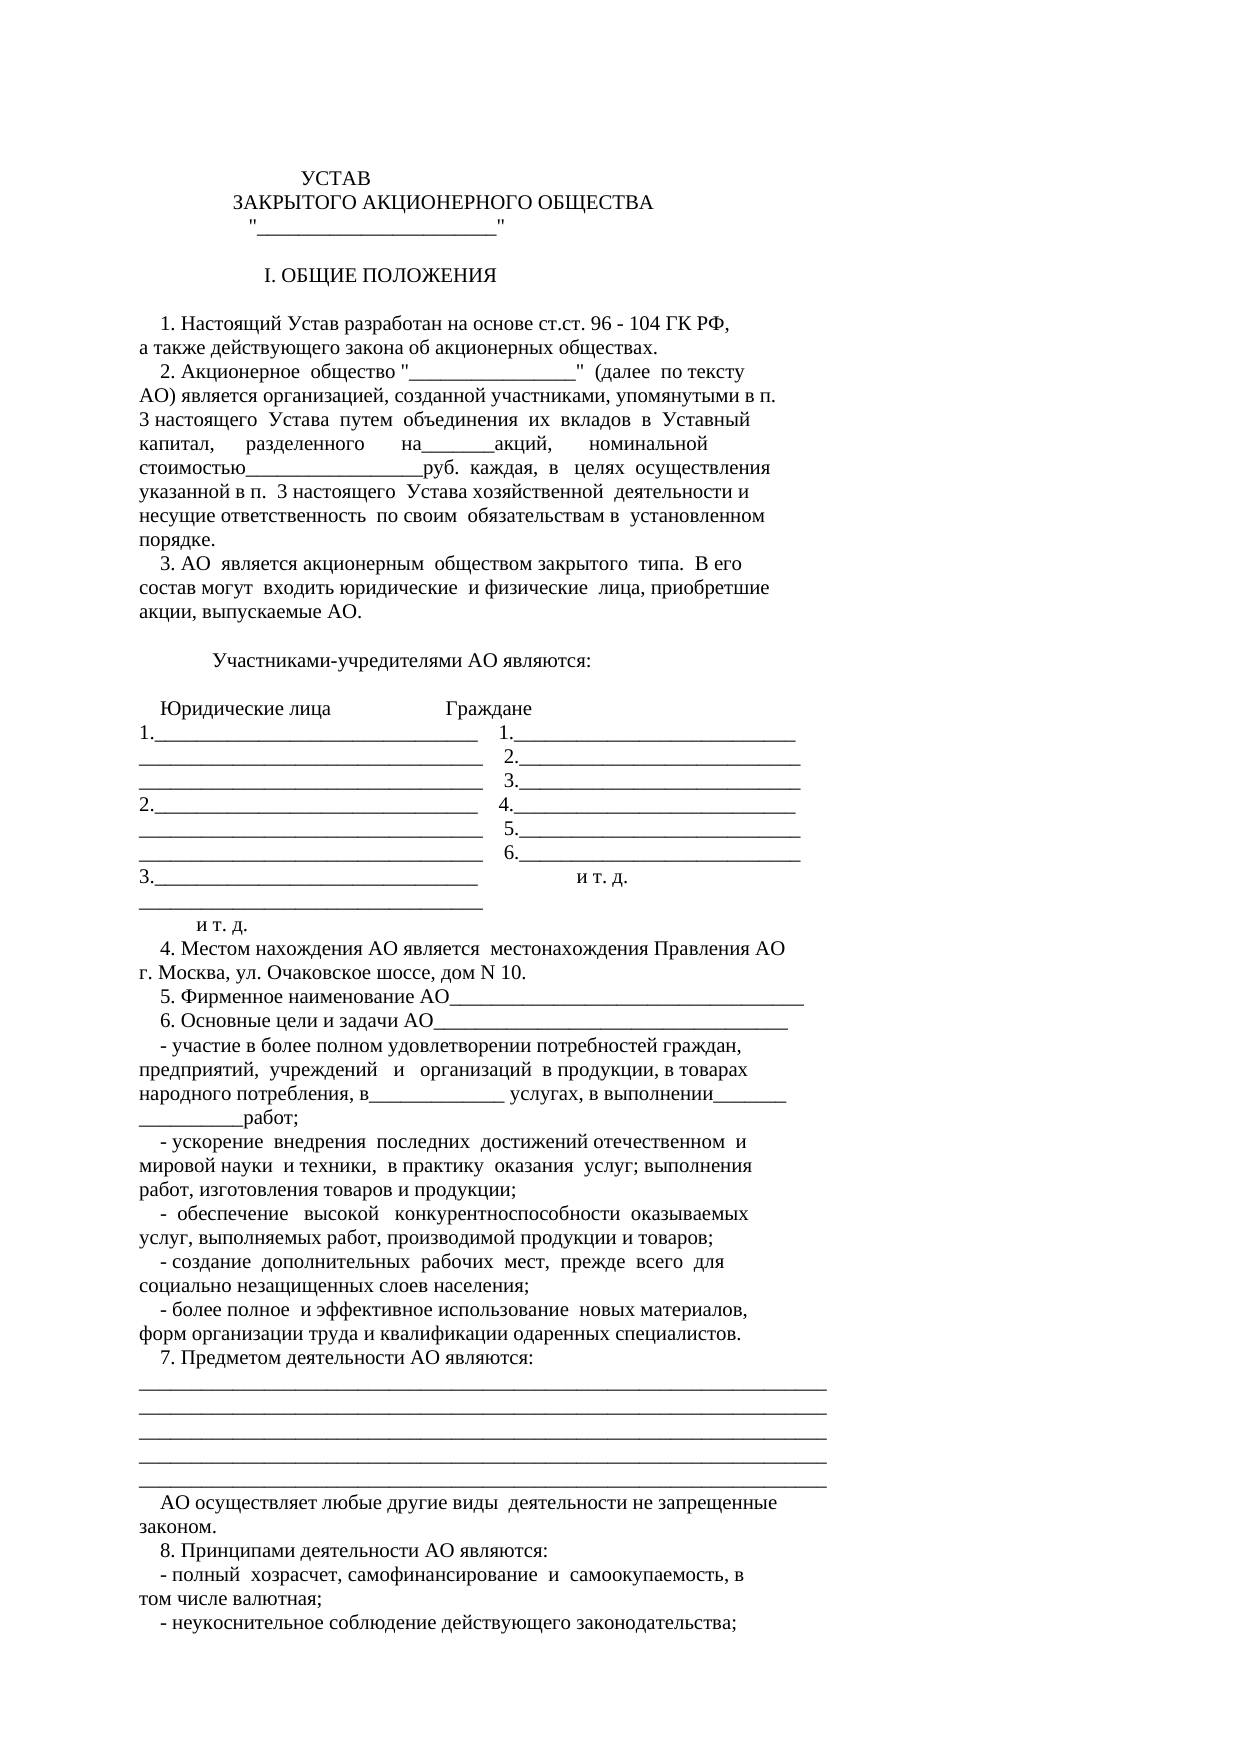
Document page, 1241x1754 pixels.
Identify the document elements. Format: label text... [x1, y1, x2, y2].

text 1._______________________________ 1.___________________________ [118, 720, 1122, 744]
text Юридические лица Граждане [118, 696, 1122, 720]
text 3. АО является акционерным обществом закрытого типа. В его [118, 551, 1122, 575]
text 2. Акционерное общество "________________" (далее по тексту [118, 359, 1122, 383]
text 6. Основные цели и задачи АО__________________________________ [118, 1008, 1122, 1032]
text - создание дополнительных рабочих мест, прежде всего для [118, 1249, 1122, 1273]
text г. Москва, ул. Очаковское шоссе, дом N 10. [118, 960, 1122, 984]
text 1. Настоящий Устав разработан на основе ст.ст. 96 - 104 ГК РФ, [118, 311, 1122, 335]
text УСТАВ [118, 166, 1122, 190]
text __________________________________________________________________ [118, 1466, 1122, 1490]
text __________________________________________________________________ [118, 1369, 1122, 1393]
text услуг, выполняемых работ, производимой продукции и товаров; [118, 1225, 1122, 1249]
text указанной в п. 3 настоящего Устава хозяйственной деятельности и [118, 479, 1122, 503]
text АО осуществляет любые другие виды деятельности не запрещенные [118, 1490, 1122, 1514]
text мировой науки и техники, в практику оказания услуг; выполнения [118, 1153, 1122, 1177]
text Участниками-учредителями АО являются: [118, 647, 1122, 672]
text ЗАКРЫТОГО АКЦИОНЕРНОГО ОБЩЕСТВА [118, 190, 1122, 214]
text АО) является организацией, созданной участниками, упомянутыми в п. [118, 383, 1122, 407]
text работ, изготовления товаров и продукции; [118, 1177, 1122, 1201]
text несущие ответственность по своим обязательствам в установленном [118, 503, 1122, 527]
text I. ОБЩИЕ ПОЛОЖЕНИЯ [118, 262, 1122, 287]
text законом. [118, 1514, 1122, 1538]
text предприятий, учреждений и организаций в продукции, в товарах [118, 1057, 1122, 1081]
text _________________________________ [118, 888, 1122, 912]
text народного потребления, в_____________ услугах, в выполнении_______ [118, 1081, 1122, 1105]
text 7. Предметом деятельности АО являются: [118, 1345, 1122, 1369]
text 8. Принципами деятельности АО являются: [118, 1538, 1122, 1562]
text "_______________________" [118, 214, 1122, 238]
text и т. д. [118, 912, 1122, 936]
text 2._______________________________ 4.___________________________ [118, 792, 1122, 816]
text форм организации труда и квалификации одаренных специалистов. [118, 1321, 1122, 1345]
text __________работ; [118, 1105, 1122, 1129]
text - участие в более полном удовлетворении потребностей граждан, [118, 1032, 1122, 1057]
text 4. Местом нахождения АО является местонахождения Правления АО [118, 936, 1122, 960]
text том числе валютная; [118, 1586, 1122, 1610]
text - более полное и эффективное использование новых материалов, [118, 1297, 1122, 1321]
text - ускорение внедрения последних достижений отечественном и [118, 1129, 1122, 1153]
text _________________________________ 2.___________________________ [118, 744, 1122, 768]
text _________________________________ 5.___________________________ [118, 816, 1122, 840]
text капитал, разделенного на_______акций, номинальной [118, 431, 1122, 455]
text _________________________________ 6.___________________________ [118, 840, 1122, 864]
text - обеспечение высокой конкурентноспособности оказываемых [118, 1201, 1122, 1225]
text __________________________________________________________________ [118, 1393, 1122, 1417]
text 3 настоящего Устава путем объединения их вкладов в Уставный [118, 407, 1122, 431]
text а также действующего закона об акционерных обществах. [118, 335, 1122, 359]
text стоимостью_________________руб. каждая, в целях осуществления [118, 455, 1122, 479]
text _________________________________ 3.___________________________ [118, 768, 1122, 792]
text __________________________________________________________________ [118, 1417, 1122, 1442]
text 5. Фирменное наименование АО__________________________________ [118, 984, 1122, 1008]
text - неукоснительное соблюдение действующего законодательства; [118, 1610, 1122, 1634]
text порядке. [118, 527, 1122, 551]
text __________________________________________________________________ [118, 1442, 1122, 1466]
text акции, выпускаемые АО. [118, 599, 1122, 623]
text - полный хозрасчет, самофинансирование и самоокупаемость, в [118, 1562, 1122, 1586]
text 3._______________________________ и т. д. [118, 864, 1122, 888]
text социально незащищенных слоев населения; [118, 1273, 1122, 1297]
text состав могут входить юридические и физические лица, приобретшие [118, 575, 1122, 599]
